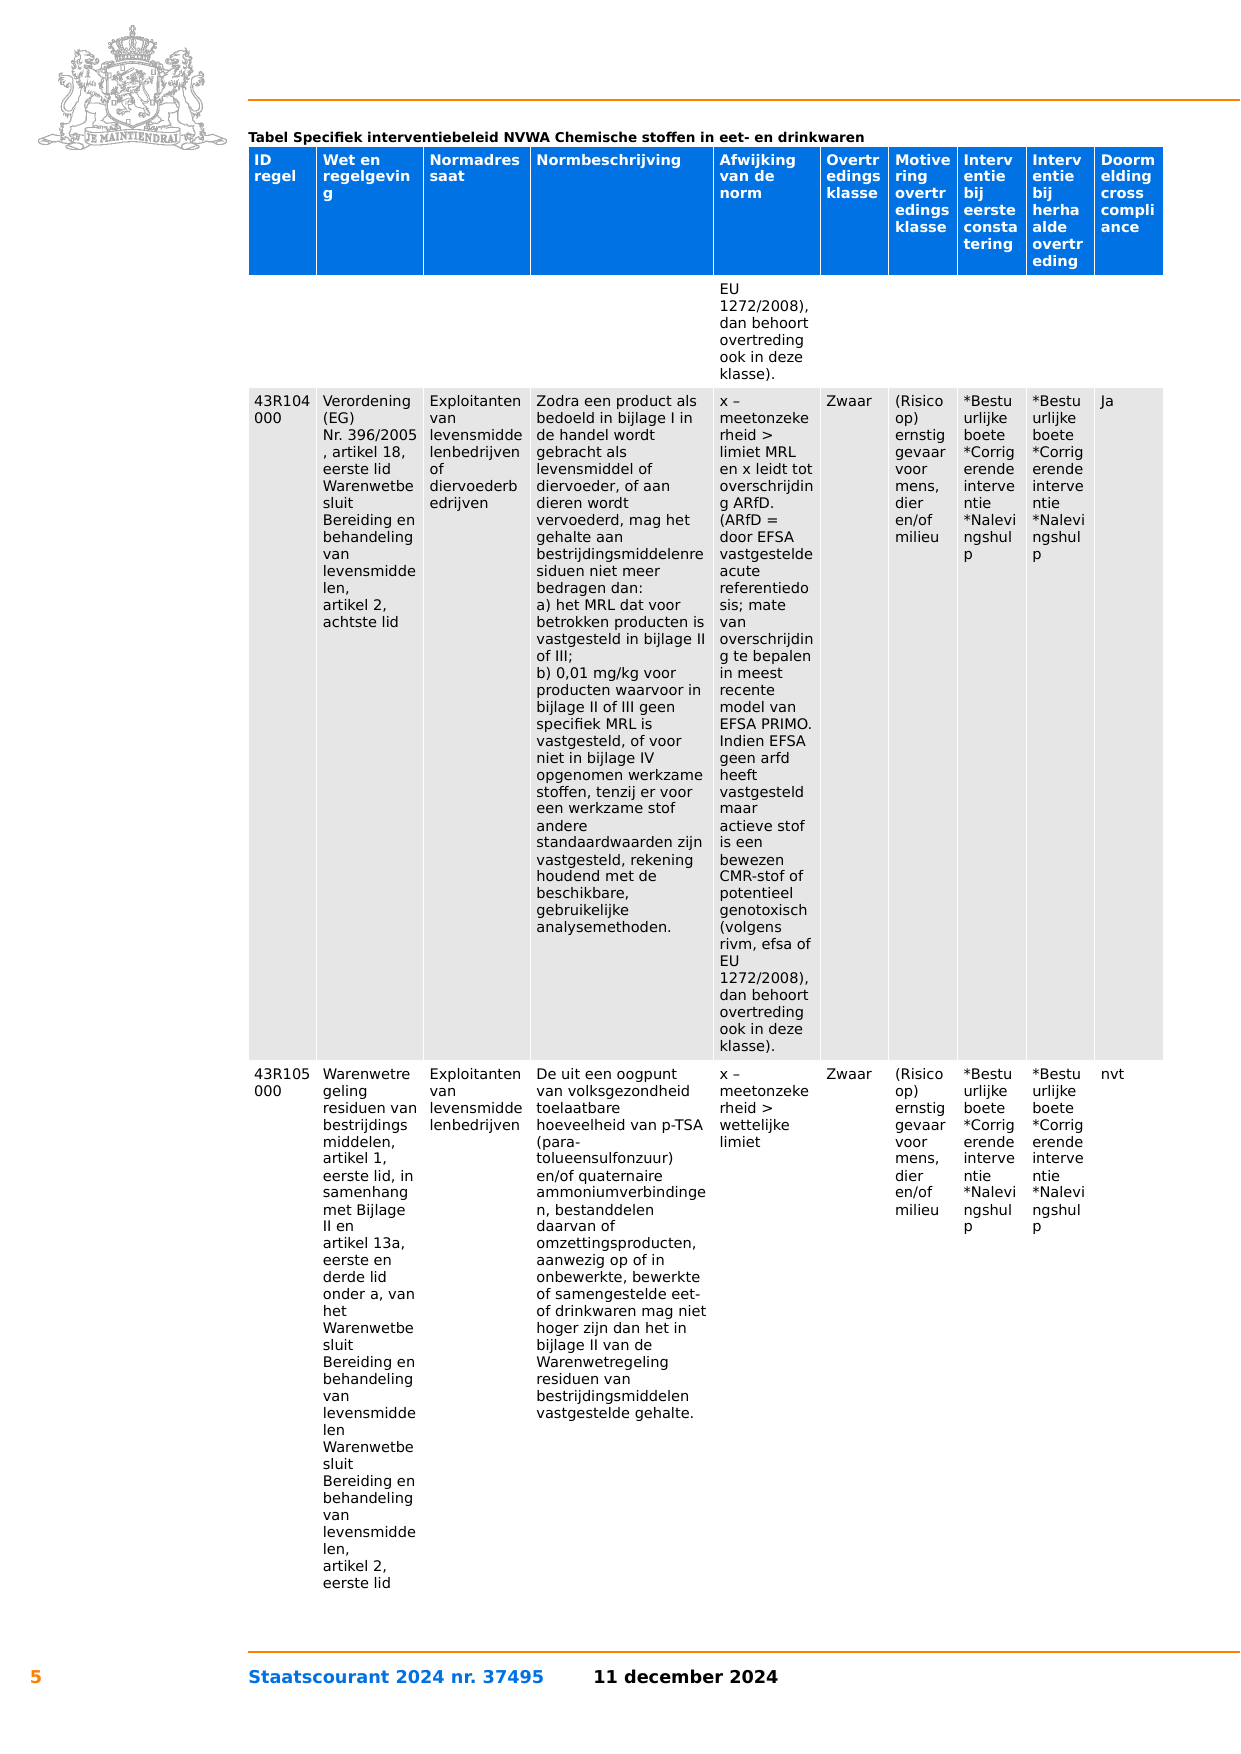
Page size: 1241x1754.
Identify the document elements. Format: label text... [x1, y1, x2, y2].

table_cell Exploitanten van levensmiddelenbedrijven [424, 1061, 530, 1597]
table_cell [424, 276, 530, 387]
table_cell Interventie bij herhaalde overtreding [1027, 147, 1094, 275]
table_cell x – meetonzekerheid > limiet MRL en x leidt tot overschrijding ARfD. (ARfD = door EFSA vastgestelde acute referentiedosis; mate van overschrijding te bepalen in meest recente model van EFSA PRIMO. Indien EFSA geen arfd heeft vastgesteld maar actieve stof is een bewezen CMR-stof of potentieel genotoxisch (volgens rivm, efsa of EU 1272/2008), dan behoort overtreding ook in deze klasse). [714, 388, 820, 1060]
table_cell 43R105000 [249, 1061, 316, 1597]
table_cell x – meetonzekerheid > wettelijke limiet [714, 1061, 820, 1597]
table_cell *Bestuurlijke boete *Corrigerende interventie *Nalevingshulp [1027, 1061, 1094, 1597]
table_cell [958, 276, 1026, 387]
table_cell ID regel [249, 147, 316, 275]
table_cell nvt [1095, 1061, 1163, 1597]
table_cell [249, 276, 316, 387]
table_cell Normbeschrijving [531, 147, 713, 275]
table_cell [1027, 276, 1094, 387]
table_cell *Bestuurlijke boete *Corrigerende interventie *Nalevingshulp [958, 388, 1026, 1060]
table_cell Verordening (EG) Nr. 396/2005, artikel 18, eerste lid Warenwetbesluit Bereiding en behandeling van levensmiddelen, artikel 2, achtste lid [317, 388, 423, 1060]
table_cell [821, 276, 888, 387]
table_cell Ja [1095, 388, 1163, 1060]
picture [38, 25, 227, 150]
table_cell EU 1272/2008), dan behoort overtreding ook in deze klasse). [714, 276, 820, 387]
table_cell De uit een oogpunt van volksgezondheid toelaatbare hoeveelheid van p-TSA (para-tolueensulfonzuur) en/of quaternaire ammoniumverbindingen, bestanddelen daarvan of omzettingsproducten, aanwezig op of in onbewerkte, bewerkte of samengestelde eet- of drinkwaren mag niet hoger zijn dan het in bijlage II van de Warenwetregeling residuen van bestrijdingsmiddelen vastgestelde gehalte. [531, 1061, 713, 1597]
table_cell [531, 276, 713, 387]
table_cell Exploitanten van levensmiddelenbedrijven of diervoederbedrijven [424, 388, 530, 1060]
table_cell Warenwetregeling residuen van bestrijdingsmiddelen, artikel 1, eerste lid, in samenhang met Bijlage II en artikel 13a, eerste en derde lid onder a, van het Warenwetbesluit Bereiding en behandeling van levensmiddelen Warenwetbesluit Bereiding en behandeling van levensmiddelen, artikel 2, eerste lid [317, 1061, 423, 1597]
table_cell Zwaar [821, 388, 888, 1060]
table_cell (Risico op) ernstig gevaar voor mens, dier en/of milieu [889, 1061, 957, 1597]
table_cell Overtredingsklasse [821, 147, 888, 275]
table_header Tabel Specifiek interventiebeleid NVWA Chemische stoffen in eet- en drinkwaren [248, 130, 1163, 146]
table_cell Zwaar [821, 1061, 888, 1597]
table_cell Afwijking van de norm [714, 147, 820, 275]
table_cell Normadressaat [424, 147, 530, 275]
table_cell [889, 276, 957, 387]
table_cell Zodra een product als bedoeld in bijlage I in de handel wordt gebracht als levensmiddel of diervoeder, of aan dieren wordt vervoederd, mag het gehalte aan bestrijdingsmiddelenresiduen niet meer bedragen dan: a) het MRL dat voor betrokken producten is vastgesteld in bijlage II of III; b) 0,01 mg/kg voor producten waarvoor in bijlage II of III geen specifiek MRL is vastgesteld, of voor niet in bijlage IV opgenomen werkzame stoffen, tenzij er voor een werkzame stof andere standaardwaarden zijn vastgesteld, rekening houdend met de beschikbare, gebruikelijke analysemethoden. [531, 388, 713, 1060]
table_cell [317, 276, 423, 387]
table_cell Motivering overtredingsklasse [889, 147, 957, 275]
table_cell Interventie bij eerste constatering [958, 147, 1026, 275]
table_cell [1095, 276, 1163, 387]
table_cell Wet en regelgeving [317, 147, 423, 275]
table_cell Doormelding cross compliance [1095, 147, 1163, 275]
table_cell 43R104000 [249, 388, 316, 1060]
table_cell (Risico op) ernstig gevaar voor mens, dier en/of milieu [889, 388, 957, 1060]
table_cell *Bestuurlijke boete *Corrigerende interventie *Nalevingshulp [958, 1061, 1026, 1597]
table_cell *Bestuurlijke boete *Corrigerende interventie *Nalevingshulp [1027, 388, 1094, 1060]
